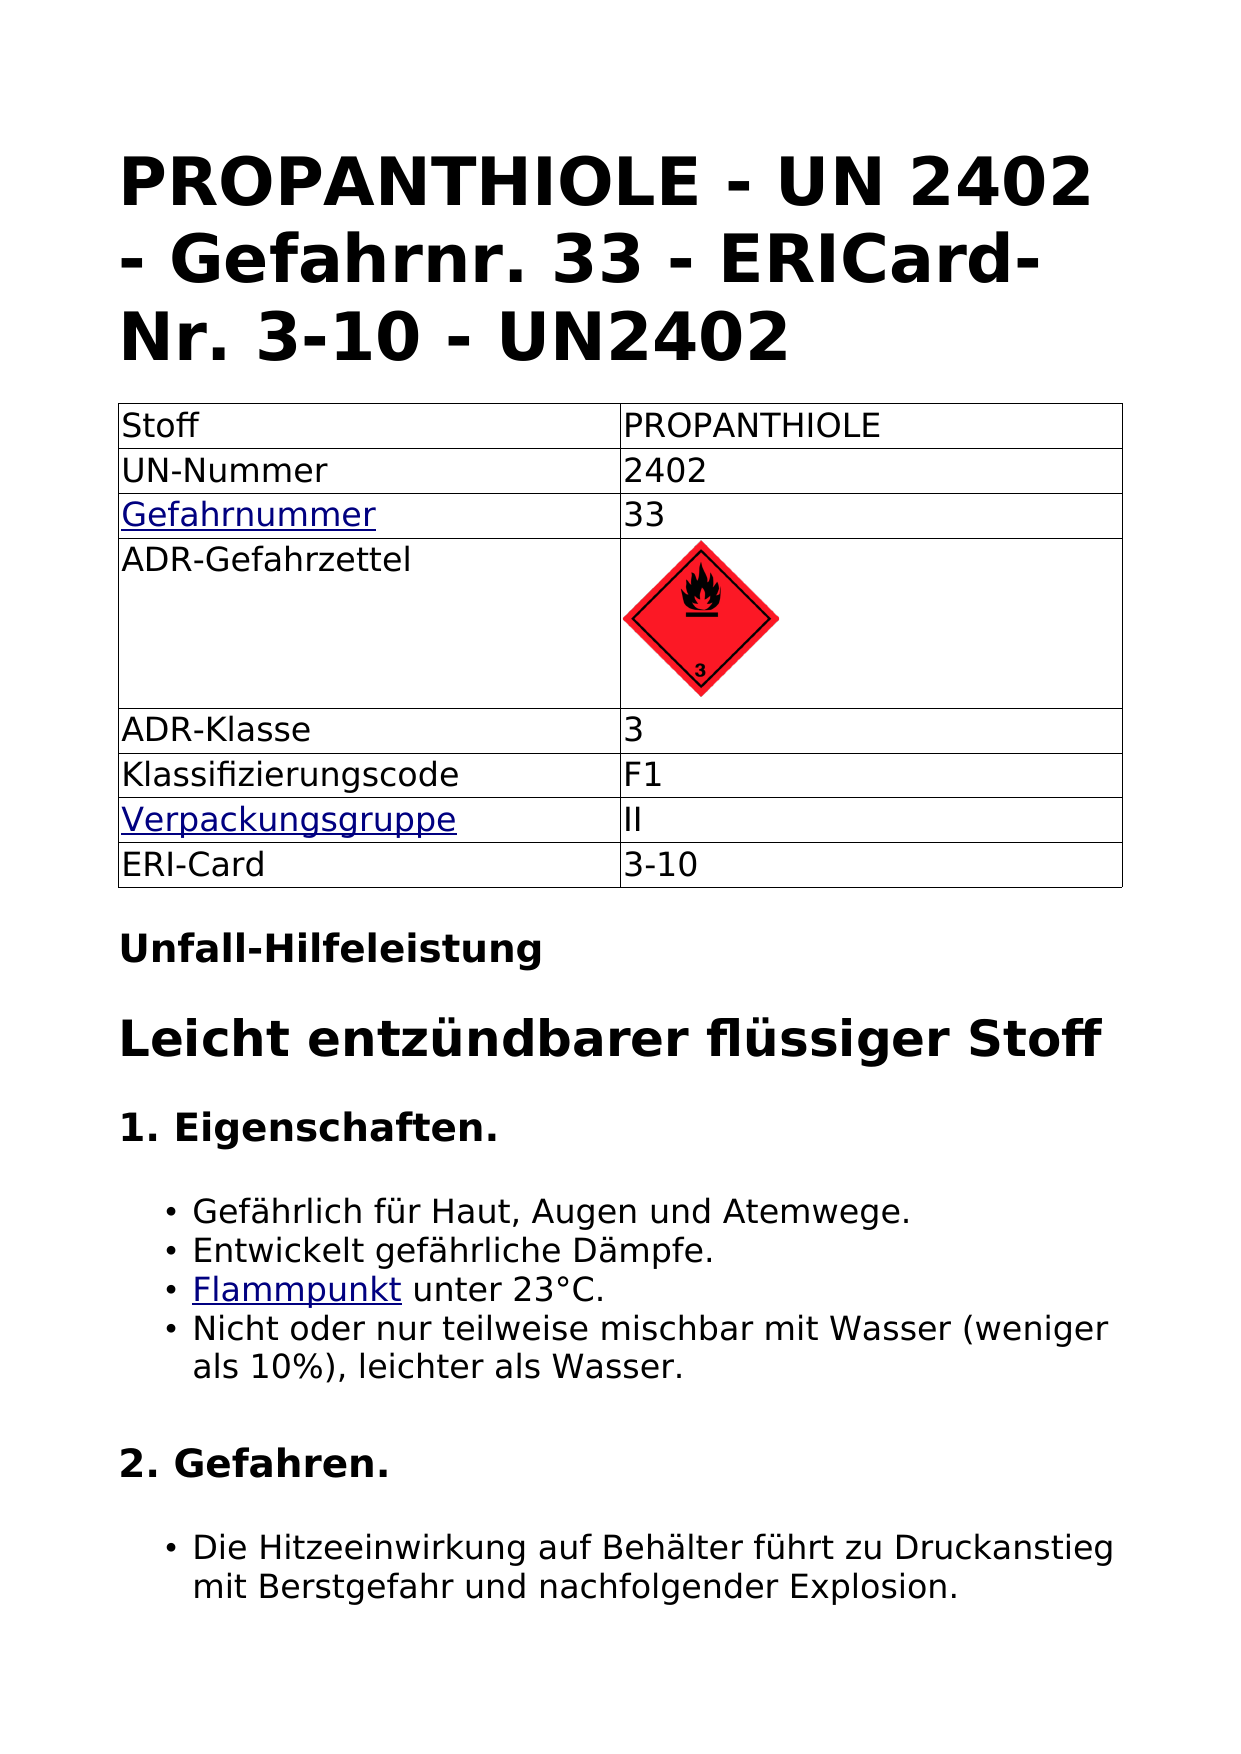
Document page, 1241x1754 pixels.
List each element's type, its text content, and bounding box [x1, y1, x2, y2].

list Gefährlich für Haut, Augen und Atemwege. [177, 1192, 1122, 1231]
table_cell II [621, 798, 1122, 842]
table_cell [621, 539, 1122, 708]
table_cell Verpackungsgruppe [119, 798, 620, 842]
subtitle 1. Eigenschaften. [118, 1105, 1122, 1150]
subtitle PROPANTHIOLE - UN 2402 - Gefahrnr. 33 - ERICard-Nr. 3-10 - UN2402 [118, 143, 1122, 376]
subtitle 2. Gefahren. [118, 1441, 1122, 1486]
table_cell 3 [621, 709, 1122, 752]
table_cell Gefahrnummer [119, 494, 620, 538]
table_header PROPANTHIOLE [621, 404, 1122, 448]
list Nicht oder nur teilweise mischbar mit Wasser (weniger als 10%), leichter als Wasser. [177, 1309, 1122, 1387]
table_cell ERI-Card [119, 843, 620, 887]
list Die Hitzeeinwirkung auf Behälter führt zu Druckanstieg mit Berstgefahr und nachfolgender Explosion. [177, 1528, 1122, 1606]
table_cell Klassifizierungscode [119, 754, 620, 797]
table_cell F1 [621, 754, 1122, 797]
table_cell ADR-Gefahrzettel [119, 539, 620, 708]
table_cell 33 [621, 494, 1122, 538]
list Flammpunkt unter 23°C. [177, 1270, 1122, 1309]
subtitle Leicht entzündbarer flüssiger Stoff [118, 1009, 1122, 1068]
subtitle Unfall-Hilfeleistung [118, 927, 1122, 972]
table_cell 3-10 [621, 843, 1122, 887]
table_cell UN-Nummer [119, 449, 620, 493]
picture [622, 540, 780, 697]
table_header Stoff [119, 404, 620, 448]
table_cell ADR-Klasse [119, 709, 620, 752]
table_cell 2402 [621, 449, 1122, 493]
list Entwickelt gefährliche Dämpfe. [177, 1231, 1122, 1270]
